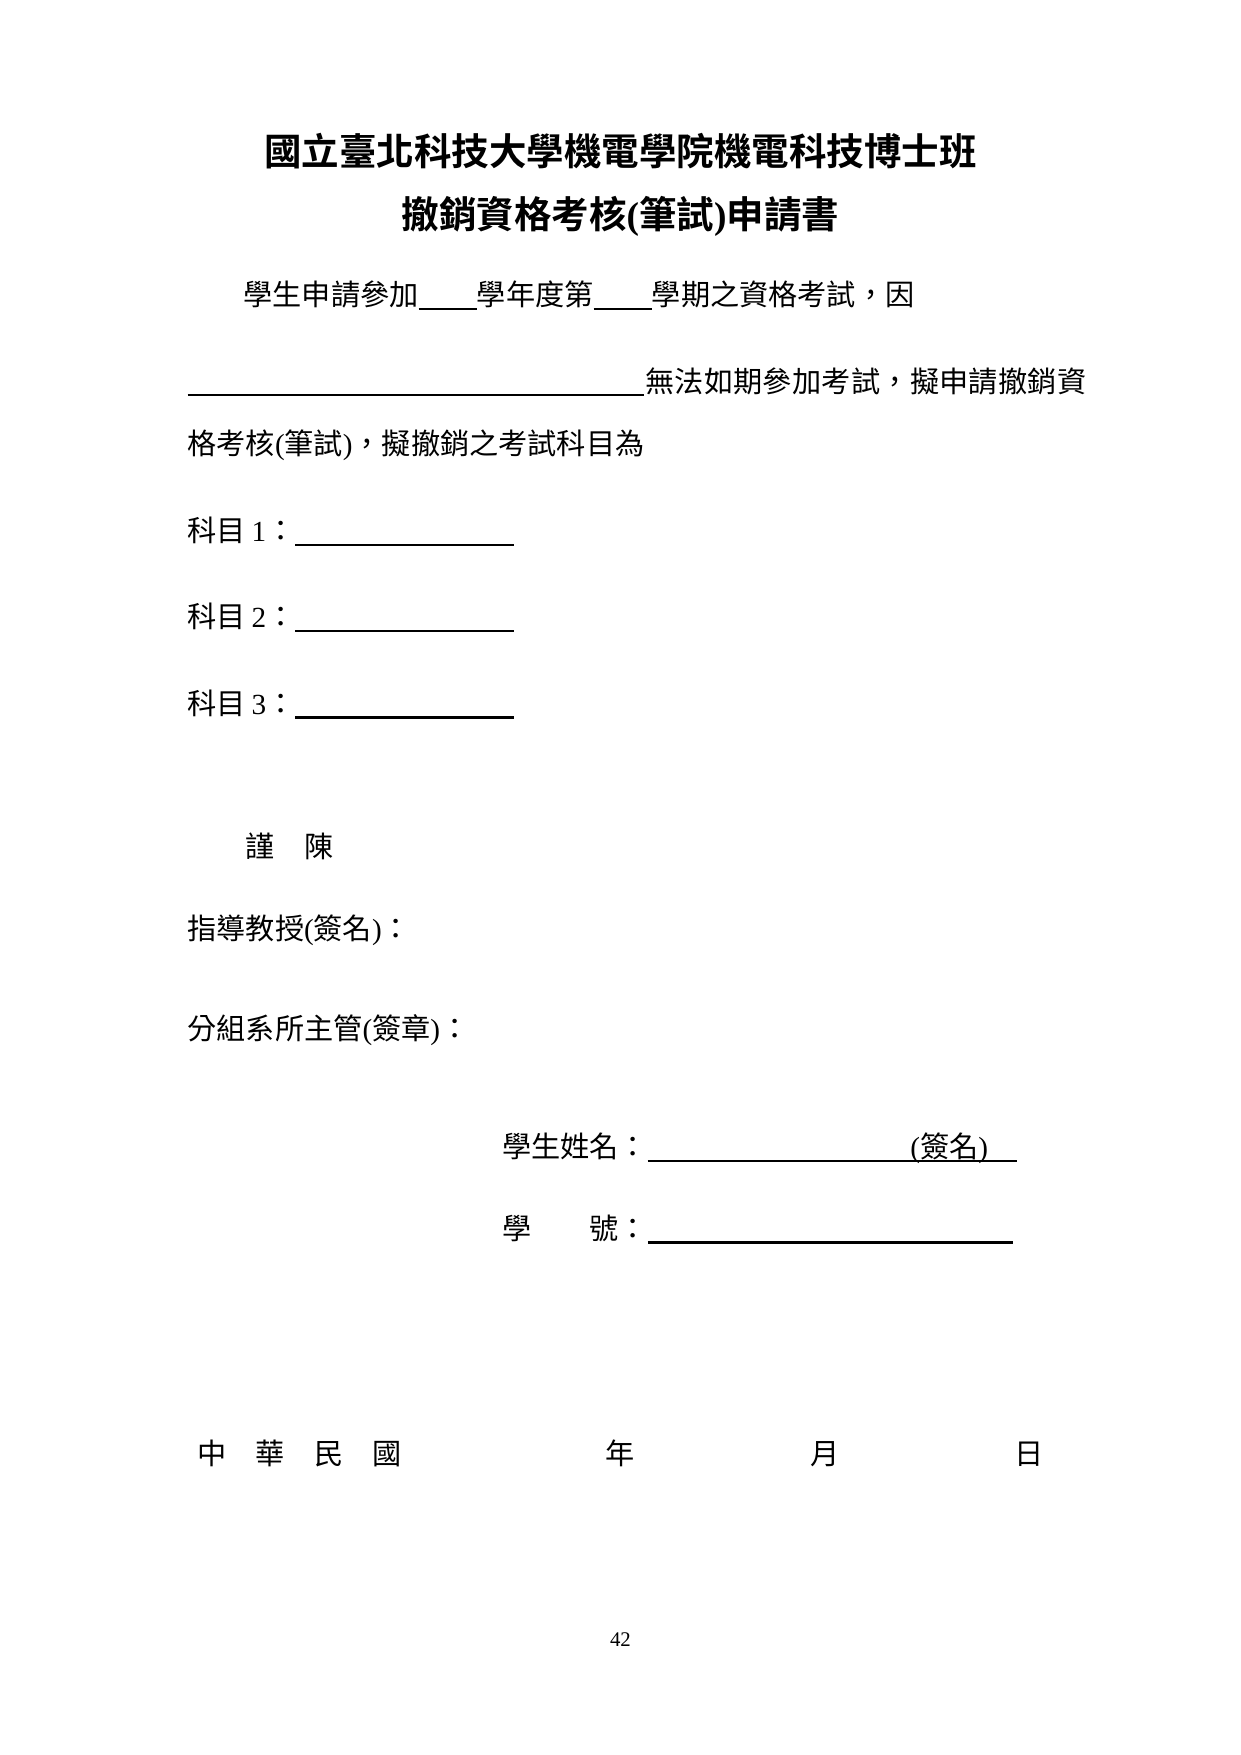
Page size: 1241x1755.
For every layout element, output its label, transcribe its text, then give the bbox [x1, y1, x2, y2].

text 分組系所主管(簽章)： [187, 985, 1053, 1047]
text 謹 陳 [187, 803, 1053, 866]
text 學 號： [187, 1185, 1053, 1247]
text 科目2： [187, 573, 1087, 636]
text 學生姓名： (簽名) [187, 1103, 1053, 1166]
text 中 華 民 國 年 月 日 [187, 1410, 1053, 1472]
text 指導教授(簽名)： [187, 885, 1053, 947]
text 科目1： [187, 487, 1087, 549]
text 無法如期參加考試，擬申請撤銷資格考核(筆試)，擬撤銷之考試科目為 [187, 338, 1087, 463]
subtitle 國立臺北科技大學機電學院機電科技博士班 [187, 108, 1053, 170]
text 科目3： [187, 660, 1087, 722]
subtitle 撤銷資格考核(筆試)申請書 [187, 170, 1053, 233]
text 學生申請參加 學年度第 學期之資格考試，因 [187, 251, 1053, 314]
